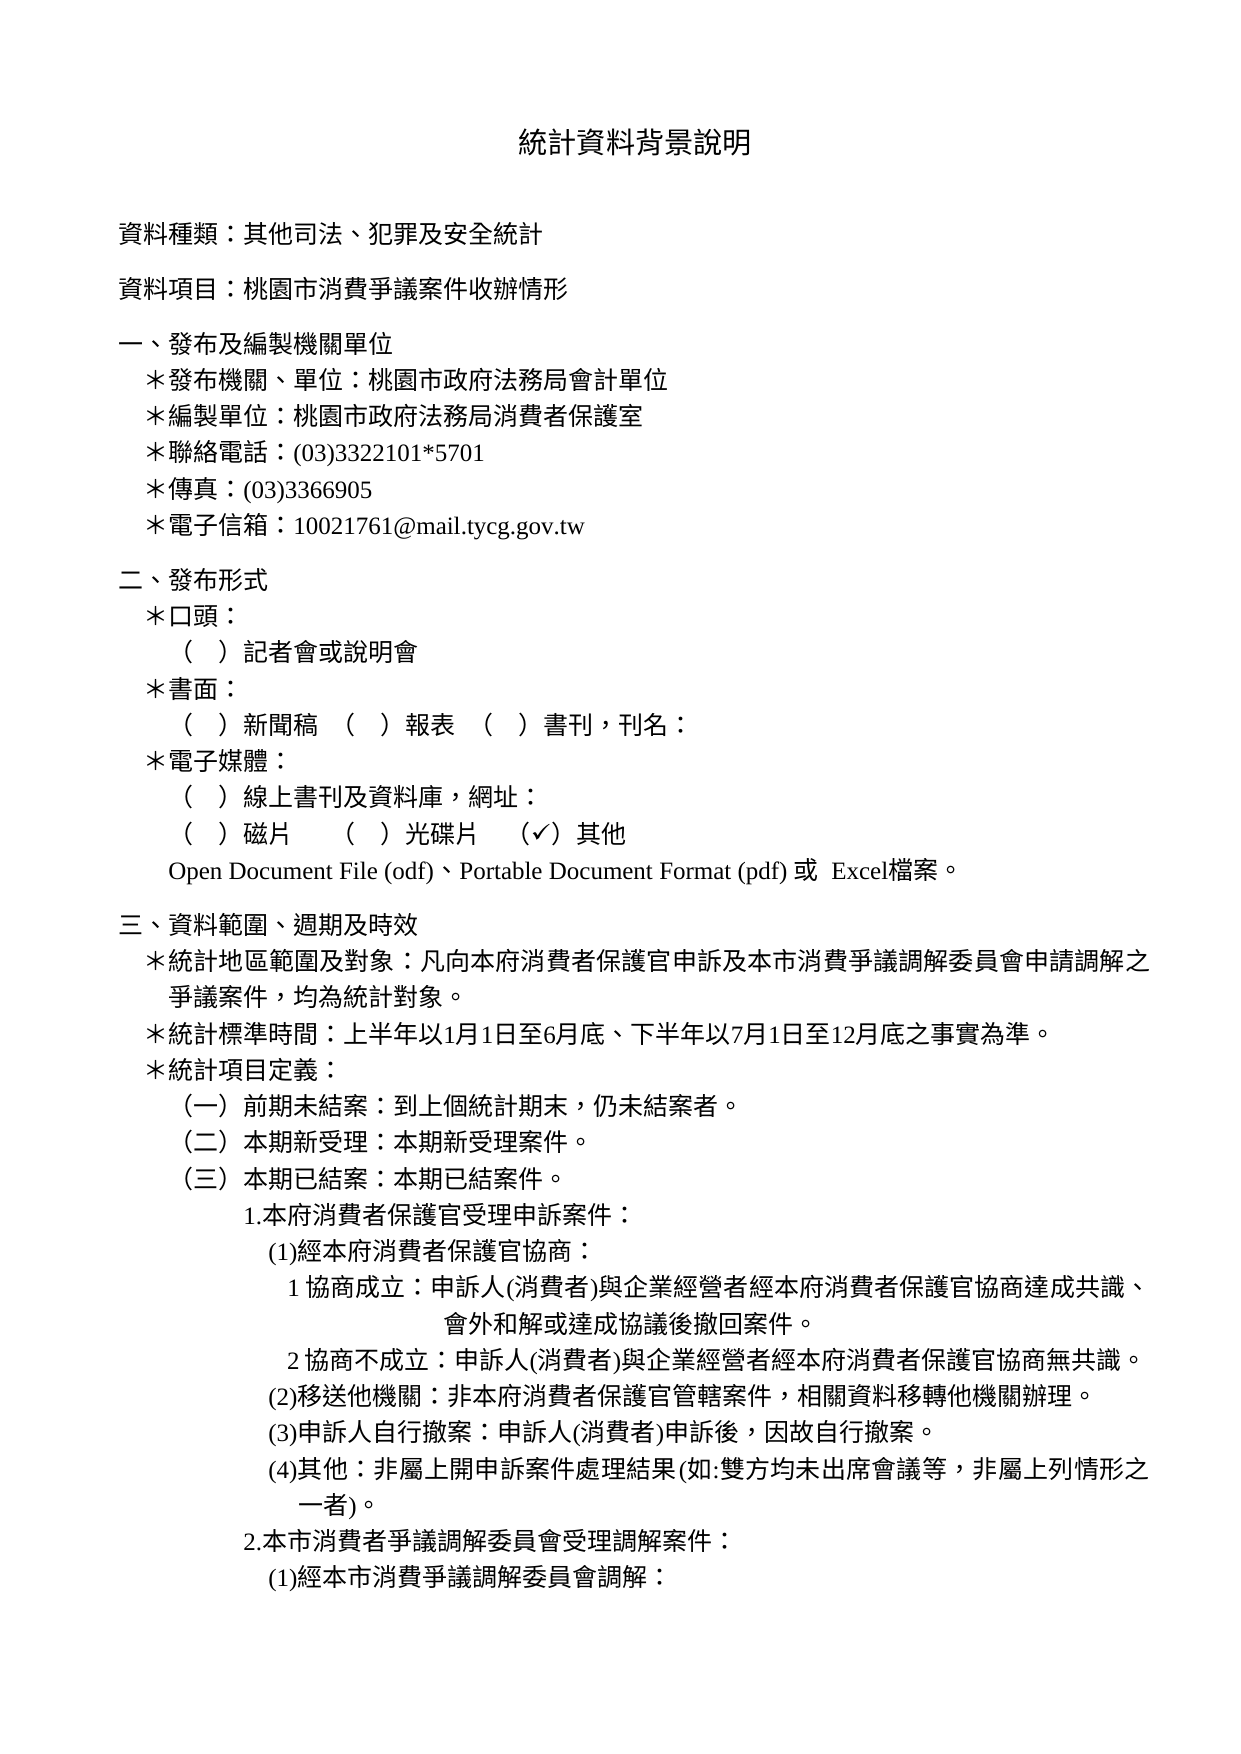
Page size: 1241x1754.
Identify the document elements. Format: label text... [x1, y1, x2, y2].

text ＊統計地區範圍及對象：凡向本府消費者保護官申訴及本市消費爭議調解委員會申請調解之爭議案件，均為統計對象。 [143, 942, 1152, 1014]
text （ ）磁片 （ ）光碟片 （）其他 [168, 814, 1152, 850]
text ＊編製單位：桃園市政府法務局消費者保護室 [143, 397, 1152, 433]
text (1)經本市消費爭議調解委員會調解： [268, 1558, 1152, 1594]
text ＊書面： [143, 669, 1152, 705]
text （ ）新聞稿 （ ）報表 （ ）書刊，刊名： [168, 705, 1152, 742]
text ＊統計標準時間：上半年以1月1日至6月底、下半年以7月1日至12月底之事實為準。 [143, 1014, 1152, 1050]
text 2.本市消費者爭議調解委員會受理調解案件： [218, 1522, 1152, 1558]
text 一、發布及編製機關單位 [118, 324, 1152, 360]
text 三、資料範圍、週期及時效 [118, 905, 1152, 942]
text ＊傳真：(03)3366905 [143, 469, 1152, 505]
text (4)其他：非屬上開申訴案件處理結果(如:雙方均未出席會議等，非屬上列情形之一者)。 [268, 1449, 1152, 1522]
text 統計資料背景說明 [118, 119, 1152, 162]
text （ ）線上書刊及資料庫，網址： [168, 778, 1152, 814]
text （ ）記者會或說明會 [168, 633, 1152, 669]
text 資料種類：其他司法、犯罪及安全統計 [118, 214, 1152, 250]
text 資料項目：桃園市消費爭議案件收辦情形 [118, 269, 1152, 305]
text Open Document File (odf)、Portable Document Format (pdf) 或 Excel檔案。 [168, 850, 1152, 887]
text ＊統計項目定義： [143, 1050, 1152, 1087]
text （一）前期未結案：到上個統計期末，仍未結案者。 [168, 1087, 1152, 1123]
text ＊發布機關、單位：桃園市政府法務局會計單位 [143, 360, 1152, 397]
text 1協商成立：申訴人(消費者)與企業經營者經本府消費者保護官協商達成共識、會外和解或達成協議後撤回案件。 [268, 1268, 1152, 1340]
text (1)經本府消費者保護官協商： [268, 1232, 1152, 1268]
text ＊口頭： [143, 597, 1152, 633]
text ＊聯絡電話：(03)3322101*5701 [143, 433, 1152, 469]
text ＊電子媒體： [143, 742, 1152, 778]
text (2)移送他機關：非本府消費者保護官管轄案件，相關資料移轉他機關辦理。 [268, 1377, 1152, 1413]
text （三）本期已結案：本期已結案件。 [168, 1159, 1152, 1195]
text (3)申訴人自行撤案：申訴人(消費者)申訴後，因故自行撤案。 [268, 1413, 1152, 1449]
text ＊電子信箱：10021761@mail.tycg.gov.tw [143, 505, 1152, 542]
text 二、發布形式 [118, 560, 1152, 597]
text （二）本期新受理：本期新受理案件。 [168, 1123, 1152, 1159]
text 2協商不成立：申訴人(消費者)與企業經營者經本府消費者保護官協商無共識。 [268, 1340, 1152, 1377]
text 1.本府消費者保護官受理申訴案件： [218, 1195, 1152, 1232]
